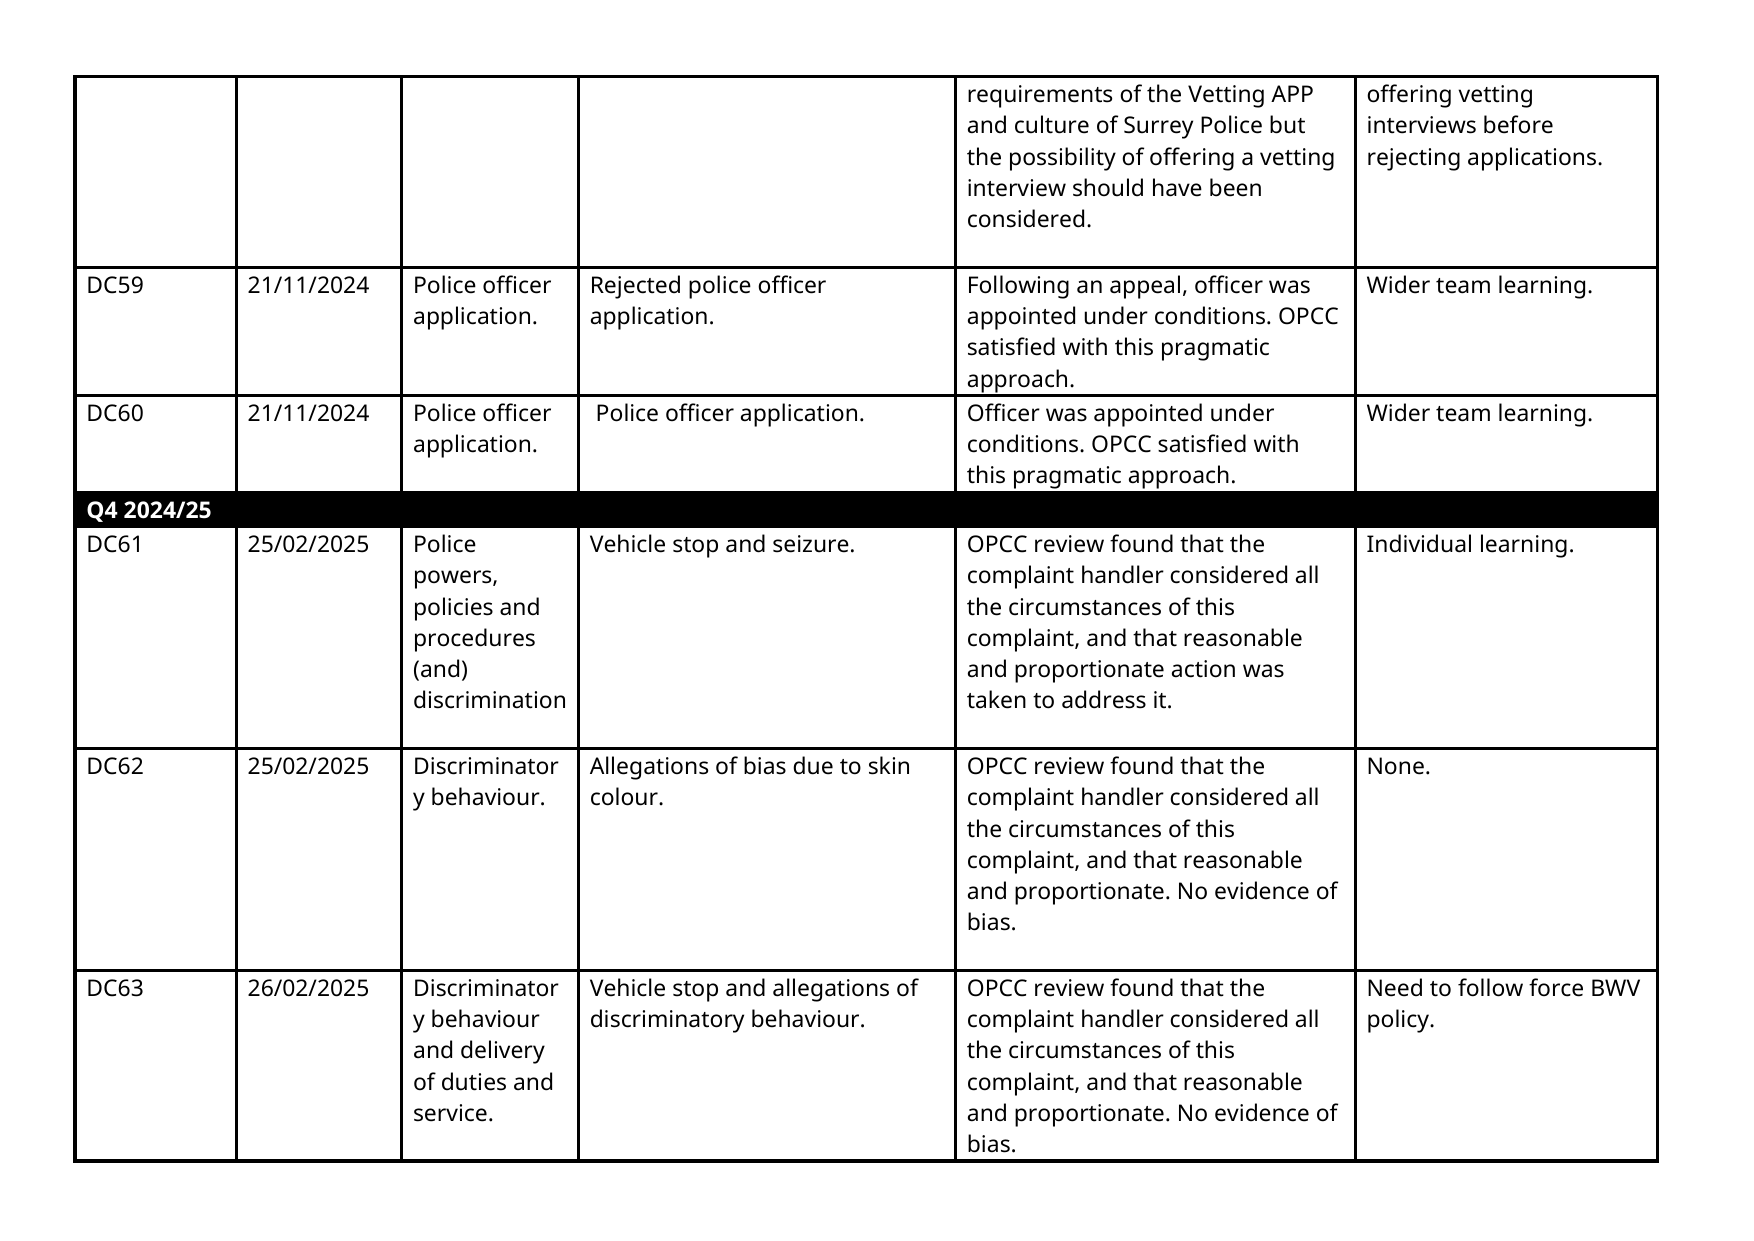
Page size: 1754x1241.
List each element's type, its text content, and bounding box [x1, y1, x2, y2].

table_cell Need to follow force BWV policy. [1357, 972, 1656, 1159]
table_cell 21/11/2024 [238, 269, 400, 394]
table_cell [580, 494, 954, 525]
table_cell [1357, 494, 1656, 525]
table_cell Rejected police officer application. [580, 269, 954, 394]
table_cell Wider team learning. [1357, 397, 1656, 491]
table_cell [580, 78, 954, 266]
table_cell [238, 494, 400, 525]
table_cell DC60 [77, 397, 235, 491]
table_cell DC61 [77, 528, 235, 747]
table_cell 21/11/2024 [238, 397, 400, 491]
table_cell 25/02/2025 [238, 750, 400, 969]
table_cell Allegations of bias due to skin colour. [580, 750, 954, 969]
table_cell OPCC review found that the complaint handler considered all the circumstances of this complaint, and that reasonable and proportionate. No evidence of bias. [957, 972, 1354, 1159]
table_cell Police officer application. [580, 397, 954, 491]
table_cell None. [1357, 750, 1656, 969]
table_cell DC62 [77, 750, 235, 969]
table_cell Discriminatory behaviour and delivery of duties and service. [403, 972, 577, 1159]
table_cell Following an appeal, officer was appointed under conditions. OPCC satisfied with this pragmatic approach. [957, 269, 1354, 394]
table_cell Police powers, policies and procedures (and) discrimination [403, 528, 577, 747]
table_cell 26/02/2025 [238, 972, 400, 1159]
table_cell 25/02/2025 [238, 528, 400, 747]
table_cell [77, 78, 235, 266]
table_cell offering vetting interviews before rejecting applications. [1357, 78, 1656, 266]
table_cell [238, 78, 400, 266]
table_cell Police officer application. [403, 269, 577, 394]
table_cell [403, 494, 577, 525]
table_cell Q4 2024/25 [77, 494, 235, 525]
table_cell [957, 494, 1354, 525]
table_cell Vehicle stop and seizure. [580, 528, 954, 747]
table_cell Police officer application. [403, 397, 577, 491]
table_cell OPCC review found that the complaint handler considered all the circumstances of this complaint, and that reasonable and proportionate. No evidence of bias. [957, 750, 1354, 969]
table_cell Vehicle stop and allegations of discriminatory behaviour. [580, 972, 954, 1159]
table_cell Officer was appointed under conditions. OPCC satisfied with this pragmatic approach. [957, 397, 1354, 491]
table_cell DC59 [77, 269, 235, 394]
table_cell OPCC review found that the complaint handler considered all the circumstances of this complaint, and that reasonable and proportionate action was taken to address it. [957, 528, 1354, 747]
table_cell Wider team learning. [1357, 269, 1656, 394]
table_cell Individual learning. [1357, 528, 1656, 747]
table_cell [403, 78, 577, 266]
table_cell requirements of the Vetting APP and culture of Surrey Police but the possibility of offering a vetting interview should have been considered. [957, 78, 1354, 266]
table_cell Discriminatory behaviour. [403, 750, 577, 969]
table_cell DC63 [77, 972, 235, 1159]
